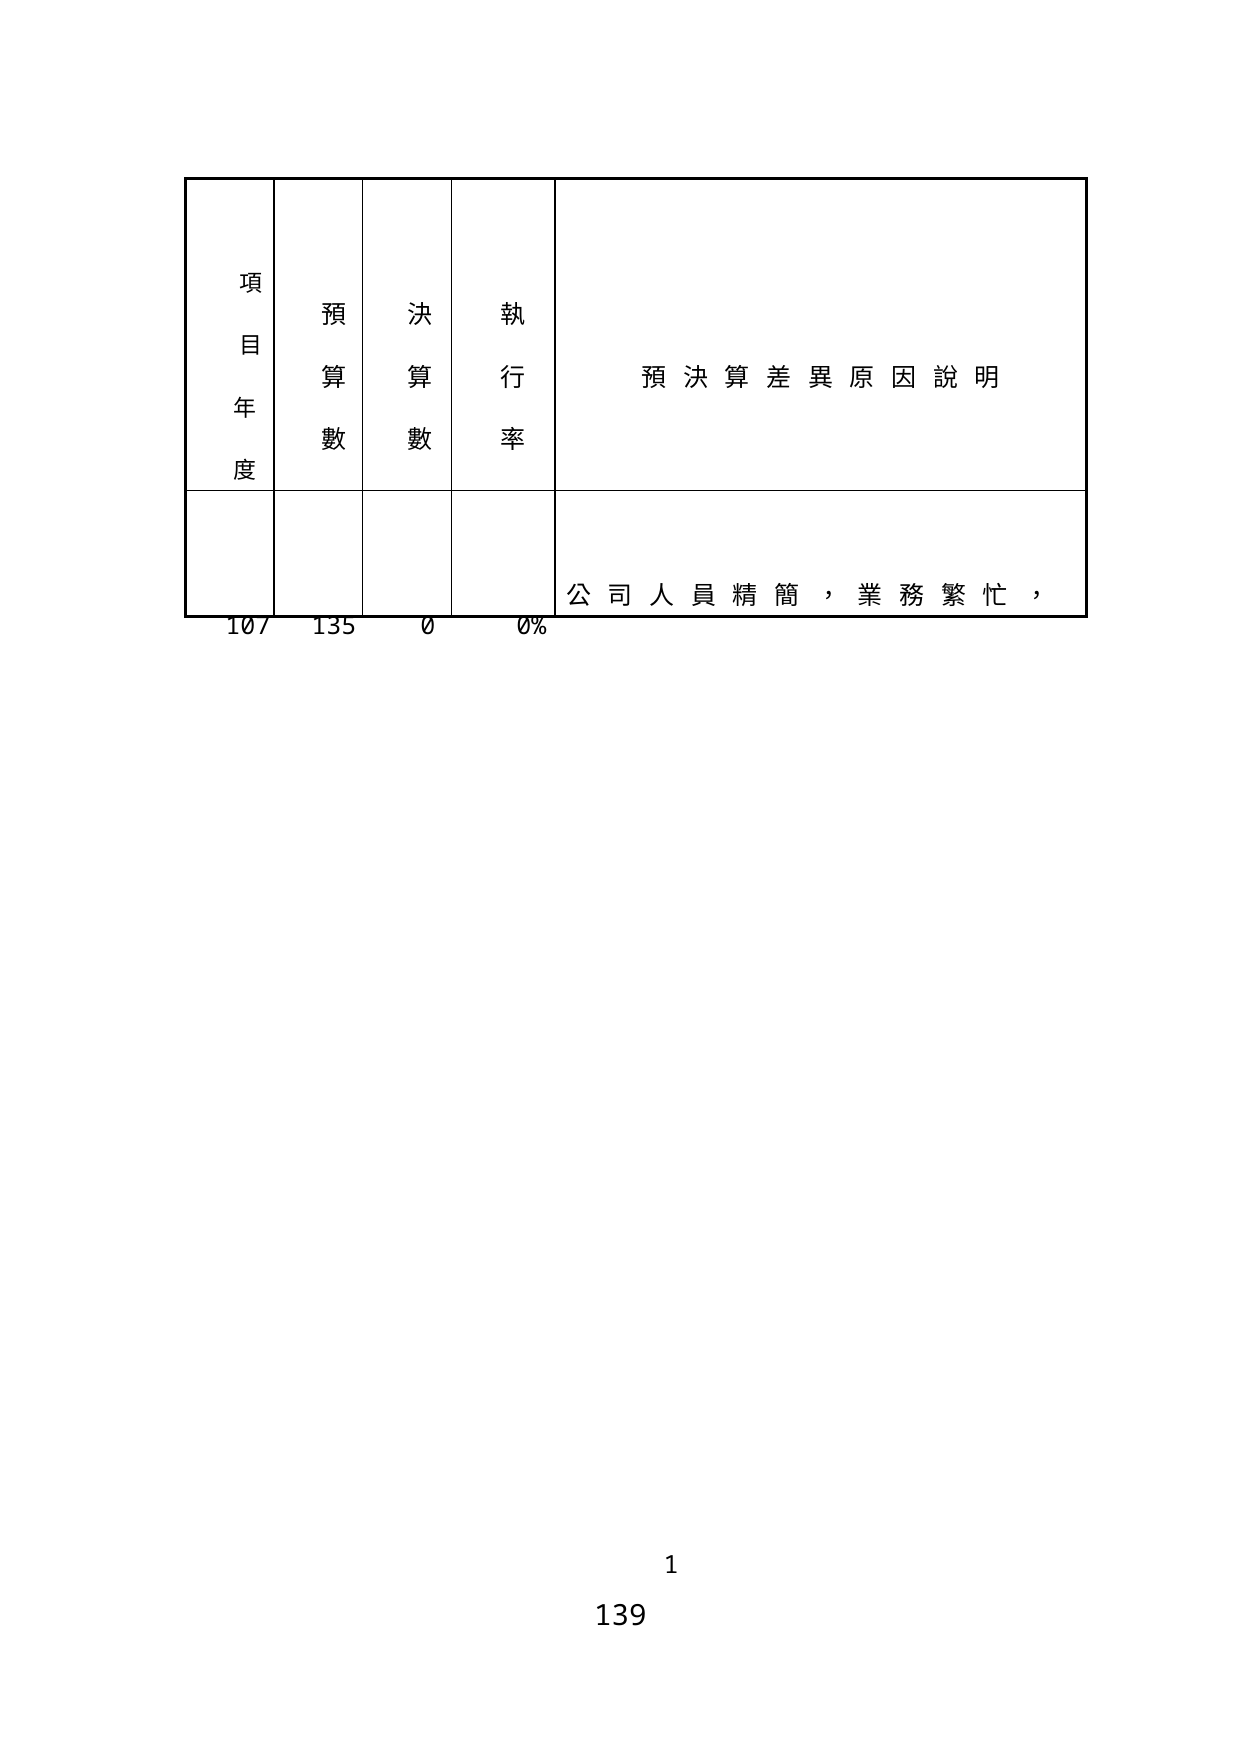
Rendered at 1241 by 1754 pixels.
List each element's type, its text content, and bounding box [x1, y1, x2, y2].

table_header 項目 年度 [187, 180, 273, 490]
table_cell 107 [187, 491, 273, 615]
table_header 預決算差異原因說明 [556, 180, 1085, 490]
table_cell 0 [363, 491, 451, 615]
table_cell 135 [275, 491, 362, 615]
table_cell 0% [452, 491, 554, 615]
table_header 執行率 [452, 180, 554, 490]
table_header 預算數 [275, 180, 362, 490]
table_cell 公司人員精簡，業務繁忙，不克派員前往參加。 [556, 491, 1085, 615]
table_header 決算數 [363, 180, 451, 490]
